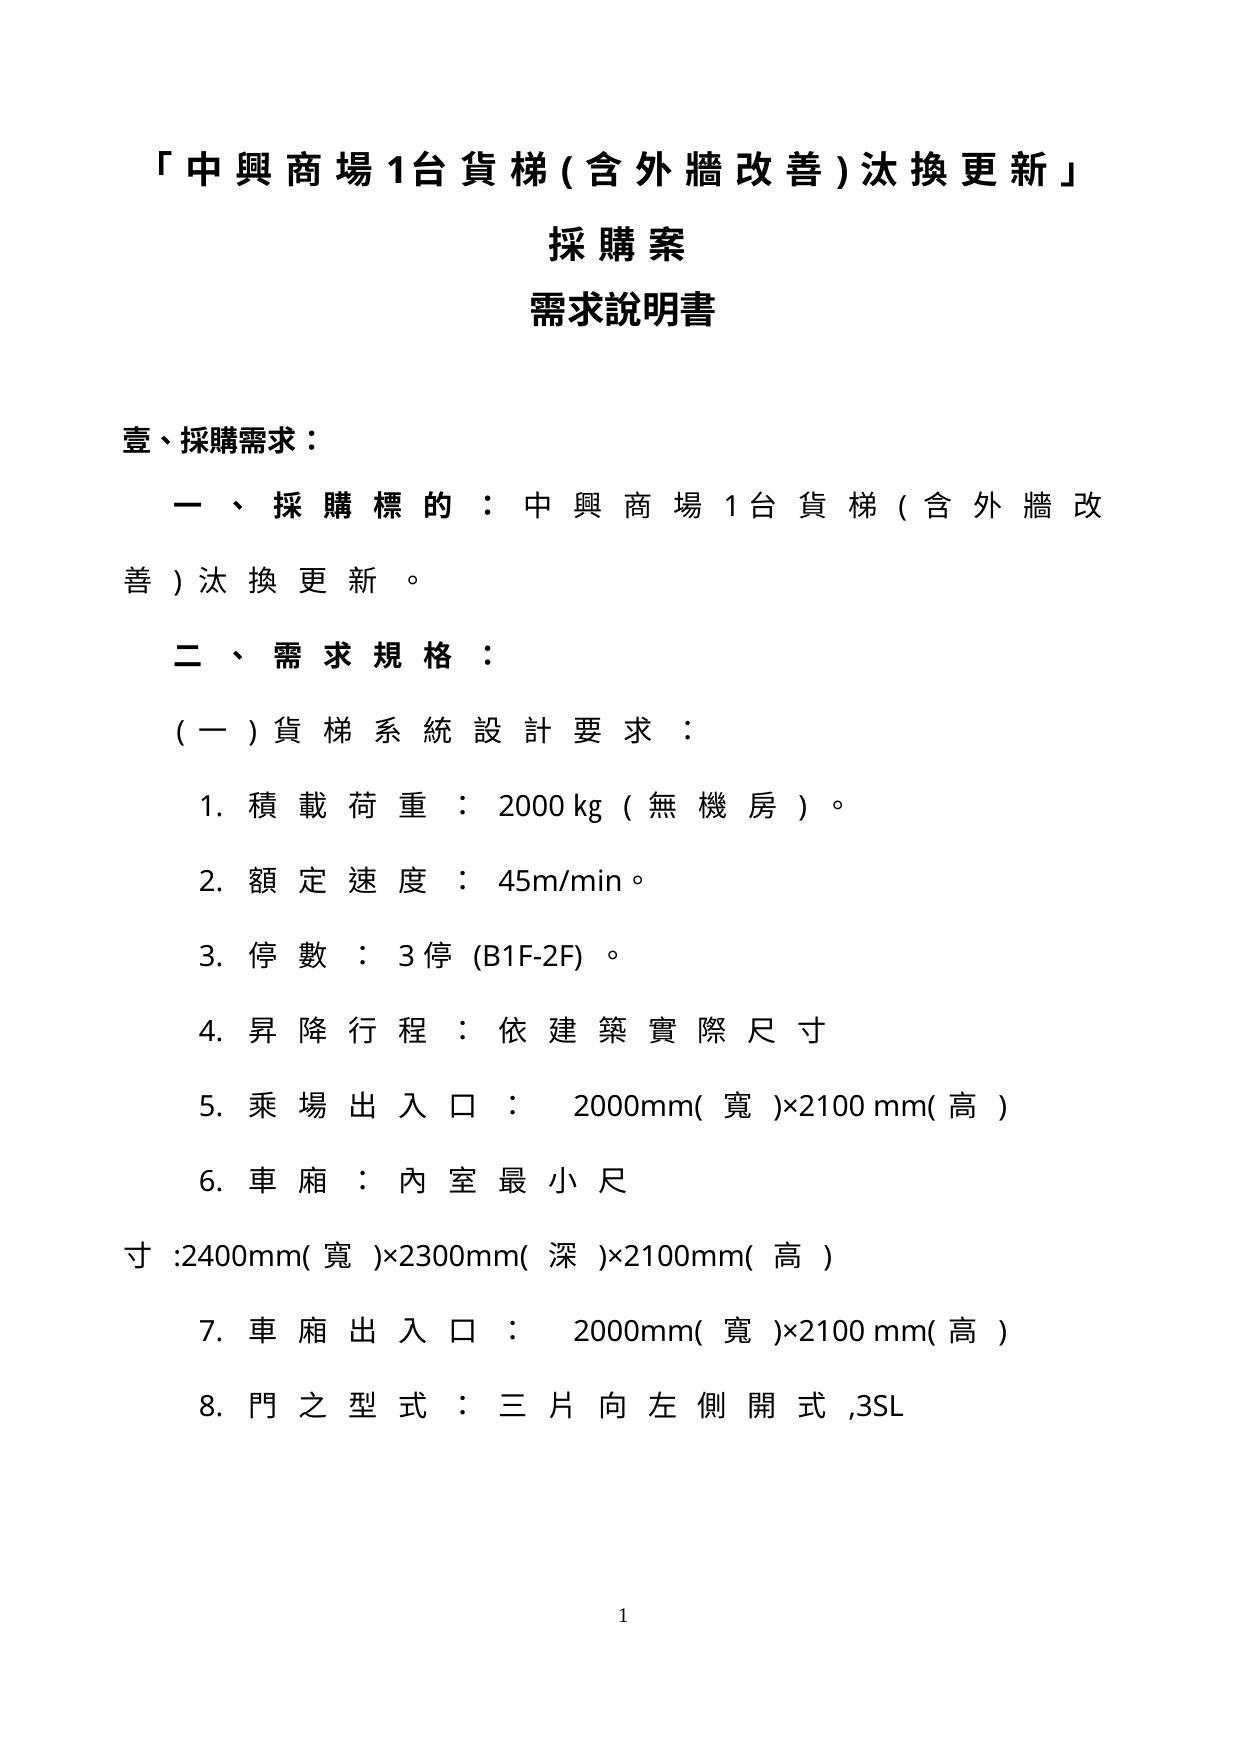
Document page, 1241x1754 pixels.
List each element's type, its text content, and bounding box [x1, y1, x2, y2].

text 6.車廂：內室最小尺寸:2400mm(寬)×2300mm(深)×2100mm(高) [123, 1141, 1123, 1291]
text 需求說明書 [123, 280, 1123, 334]
text 「中興商場1台貨梯(含外牆改善)汰換更新」採購案 [123, 130, 1123, 280]
text 7.車廂出入口： 2000mm(寬)×2100 mm(高) [123, 1291, 1123, 1366]
text 2.額定速度：45m/min。 [123, 841, 1123, 916]
text 一、採購標的：中興商場1台貨梯(含外牆改善)汰換更新。 [123, 466, 1123, 616]
text 1.積載荷重：2000㎏(無機房)。 [123, 766, 1123, 841]
text 8.門之型式：三片向左側開式,3SL [123, 1366, 1123, 1441]
subtitle 壹、採購需求： [122, 417, 1123, 460]
text 3.停數：3停(B1F-2F)。 [123, 916, 1123, 991]
text (一)貨梯系統設計要求： [123, 691, 1123, 766]
text 5.乘場出入口： 2000mm(寬)×2100 mm(高) [123, 1066, 1123, 1141]
text 二、需求規格： [123, 616, 1123, 691]
text 4.昇降行程：依建築實際尺寸 [123, 991, 1123, 1066]
